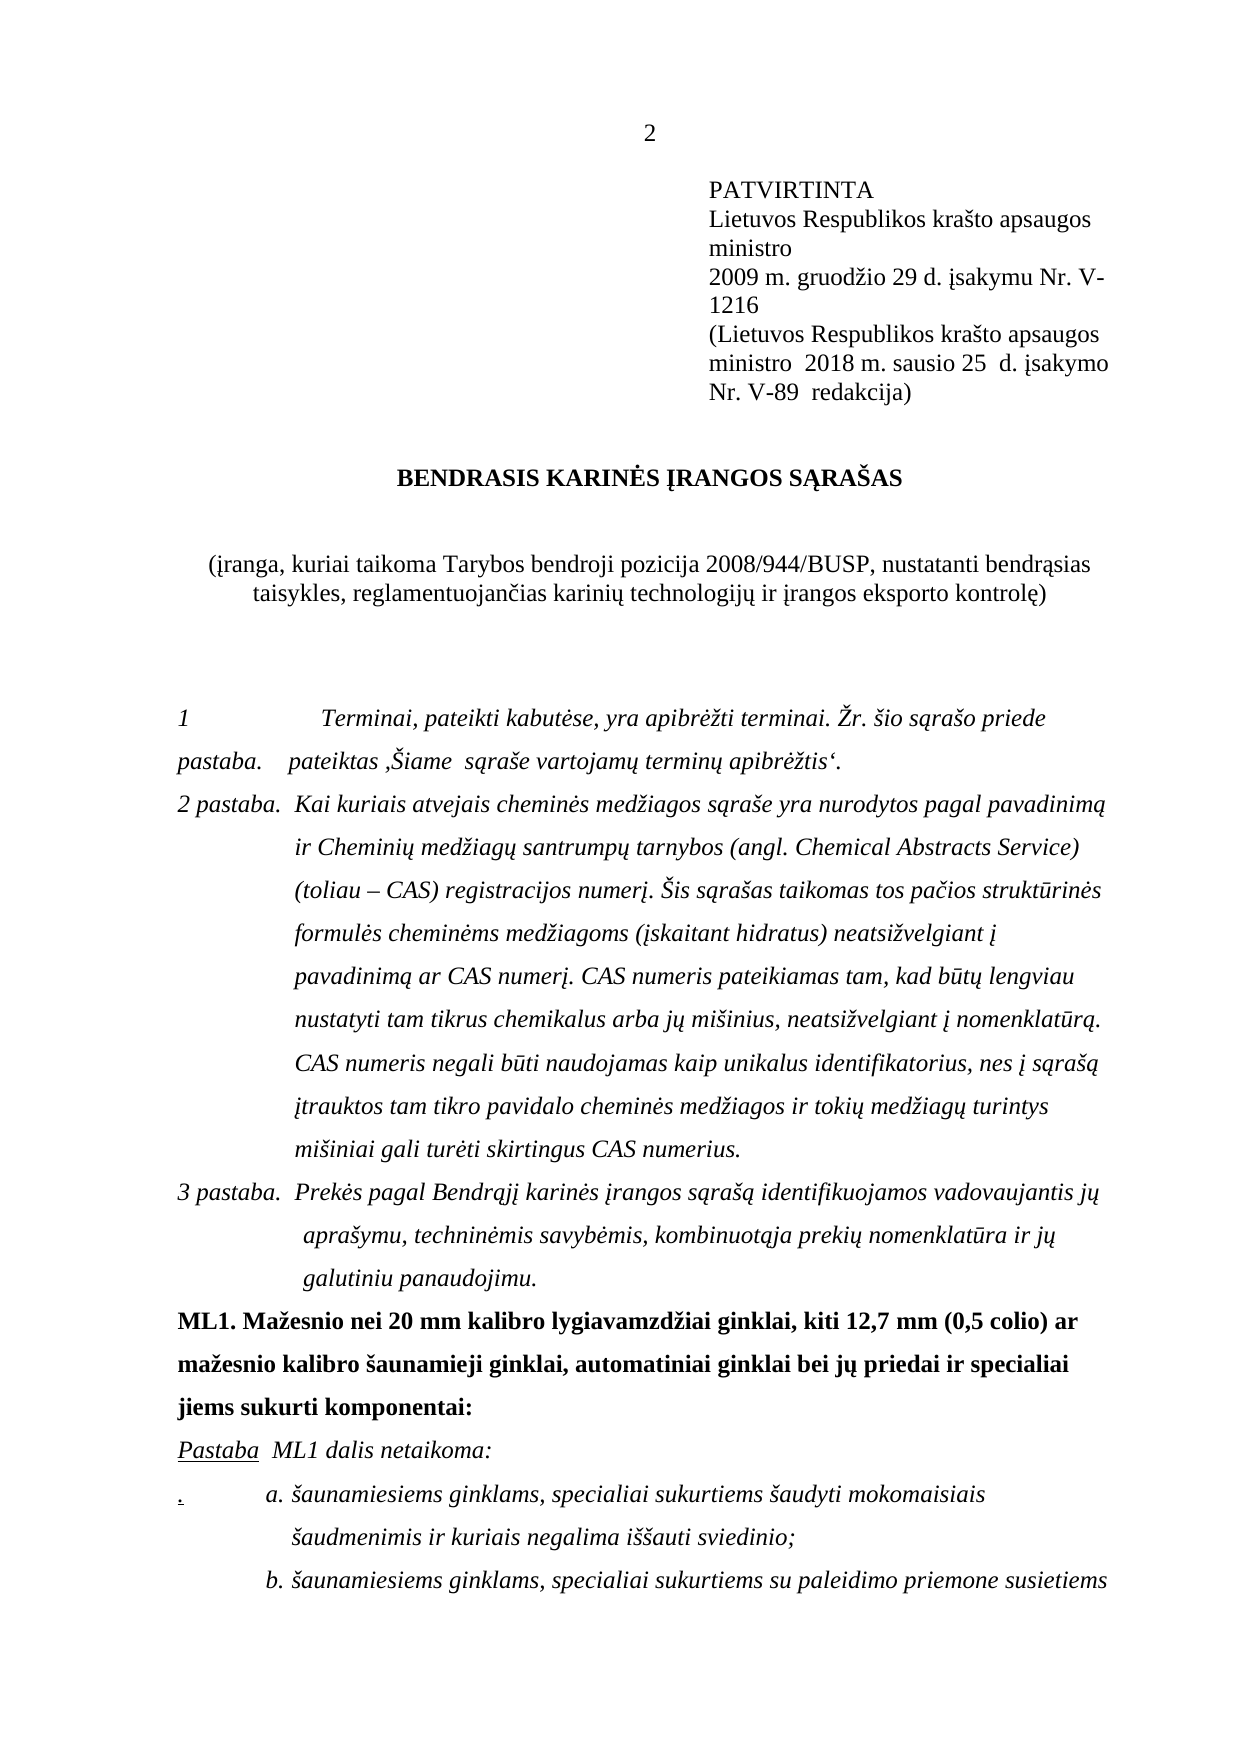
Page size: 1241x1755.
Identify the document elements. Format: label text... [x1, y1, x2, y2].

text Nr. V-89 redakcija) [709, 377, 1122, 406]
table_header 1 pastaba. [177, 703, 288, 789]
table_header Terminai, pateikti kabutėse, yra apibrėžti terminai. Žr. šio sąrašo priede pateiktas ,Šiame sąraše vartojamų terminų apibrėžtis‘. [288, 703, 1122, 789]
text 2009 m. gruodžio 29 d. įsakymu Nr. V-1216 [709, 262, 1122, 319]
table_header b. [265, 1565, 291, 1594]
text (Lietuvos Respublikos krašto apsaugos [709, 319, 1122, 348]
text (įranga, kuriai taikoma Tarybos bendroji pozicija 2008/944/BUSP, nustatanti bendrąsias taisykles, reglamentuojančias karinių technologijų ir įrangos eksporto kontrolę) [177, 549, 1122, 607]
table_header šaunamiesiems ginklams, specialiai sukurtiems šaudyti mokomaisiais šaudmenimis ir kuriais negalima iššauti sviedinio; [291, 1479, 1122, 1565]
table_header Kai kuriais atvejais cheminės medžiagos sąraše yra nurodytos pagal pavadinimą ir Cheminių medžiagų santrumpų tarnybos (angl. Chemical Abstracts Service) (toliau – CAS) registracijos numerį. Šis sąrašas taikomas tos pačios struktūrinės formulės cheminėms medžiagoms (įskaitant hidratus) neatsižvelgiant į pavadinimą ar CAS numerį. CAS numeris pateikiamas tam, kad būtų lengviau nustatyti tam tikrus chemikalus arba jų mišinius, neatsižvelgiant į nomenklatūrą. CAS numeris negali būti naudojamas kaip unikalus identifikatorius, nes į sąrašą įtrauktos tam tikro pavidalo cheminės medžiagos ir tokių medžiagų turintys mišiniai gali turėti skirtingus CAS numerius. Prekės pagal Bendrąjį karinės įrangos sąrašą identifikuojamos vadovaujantis jų aprašymu, techninėmis savybėmis, kombinuotąja prekių nomenklatūra ir jų galutiniu panaudojimu. [294, 789, 1122, 1306]
text ML1. Mažesnio nei 20 mm kalibro lygiavamzdžiai ginklai, kiti 12,7 mm (0,5 colio) ar mažesnio kalibro šaunamieji ginklai, automatiniai ginklai bei jų priedai ir specialiai jiems sukurti komponentai: [177, 1306, 1122, 1421]
text ministro 2018 m. sausio 25 d. įsakymo [709, 348, 1122, 377]
text Lietuvos Respublikos krašto apsaugos ministro [709, 204, 1122, 262]
table_header 2 pastaba. 3 pastaba. [177, 789, 294, 1306]
table_header a. [265, 1479, 291, 1565]
table_header šaunamiesiems ginklams, specialiai sukurtiems su paleidimo priemone susietiems [291, 1565, 1122, 1594]
table_header Pastaba. [177, 1436, 265, 1594]
text Patvirtinta [709, 176, 1122, 204]
text BENDRASIS KARINĖS ĮRANGOS SĄRAŠAS [177, 463, 1122, 492]
table_header ML1 dalis netaikoma: [265, 1436, 1122, 1479]
